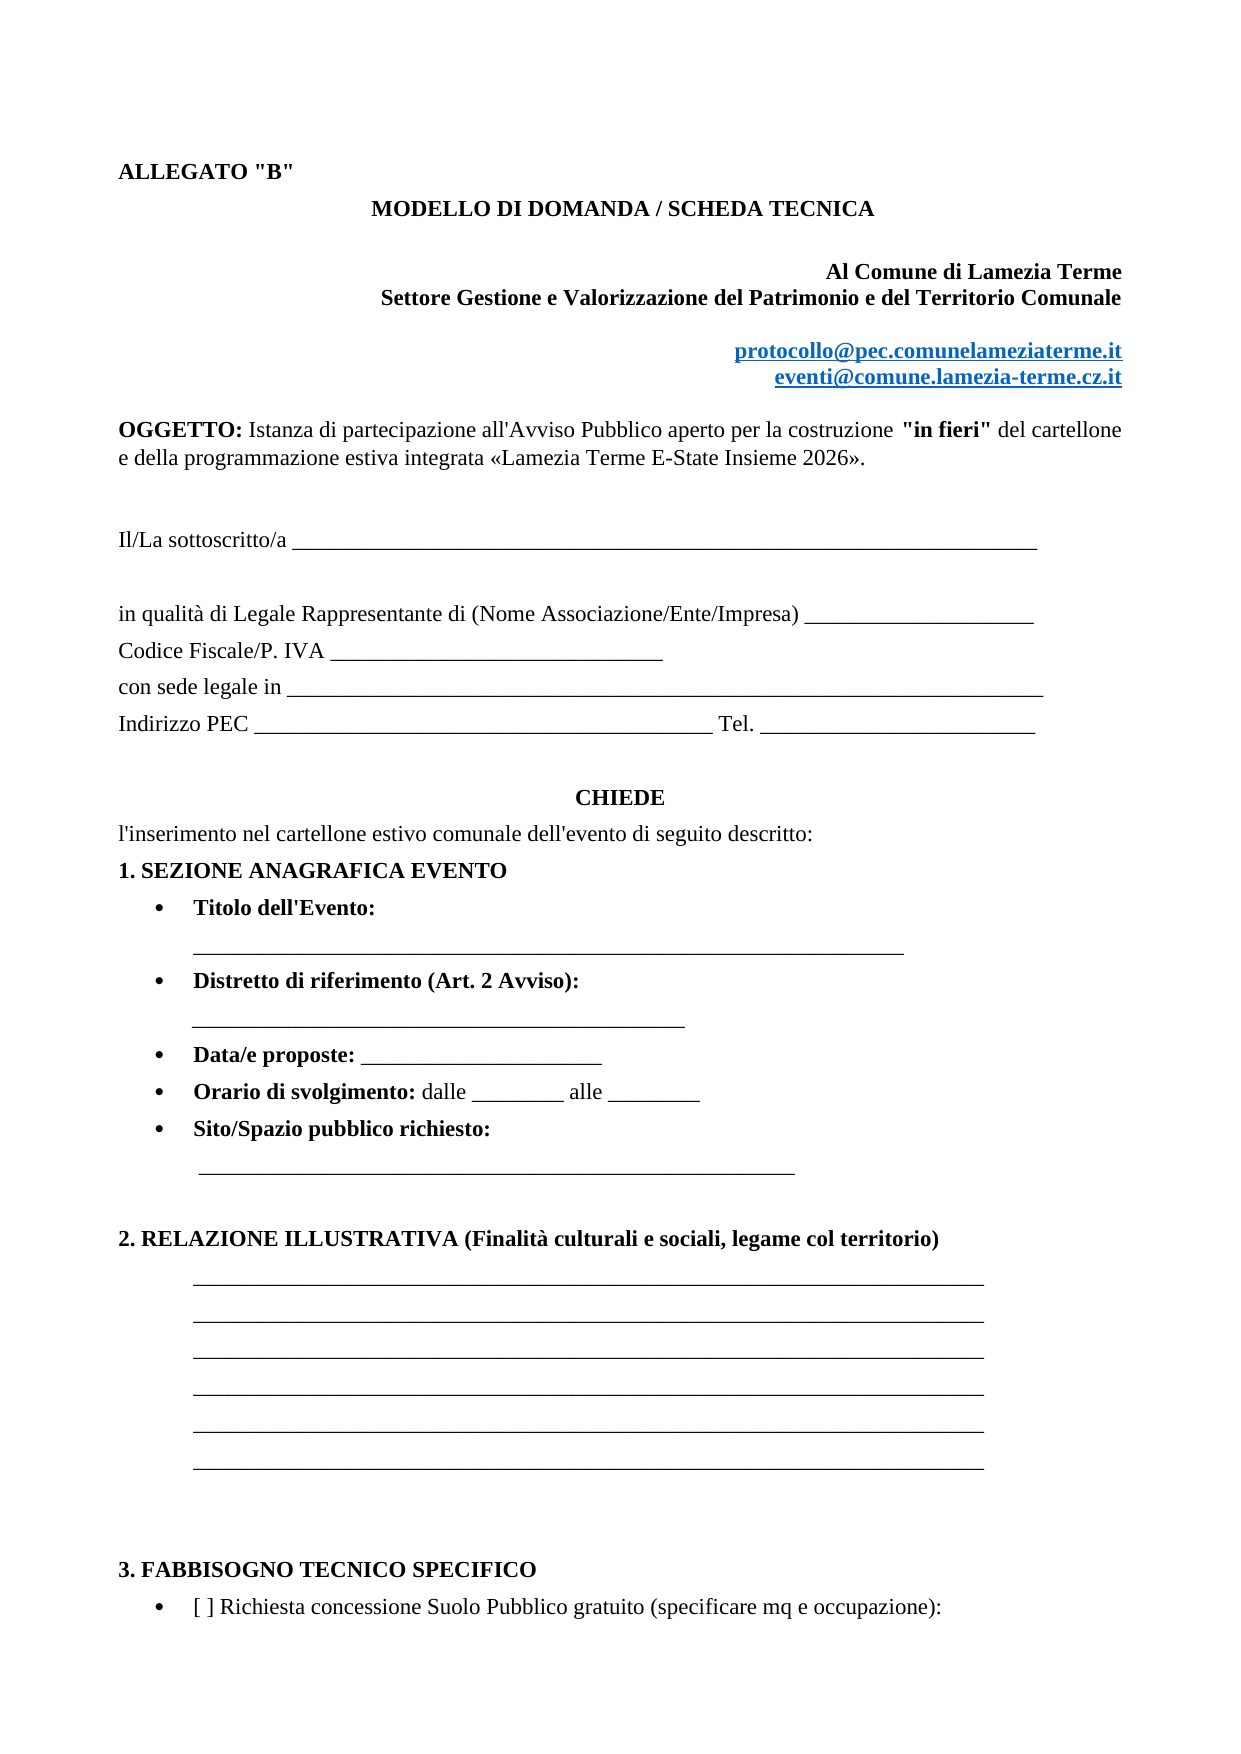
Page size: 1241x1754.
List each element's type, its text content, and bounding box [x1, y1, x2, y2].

list Distretto di riferimento (Art. 2 Avviso): [156, 968, 1122, 994]
subtitle CHIEDE [118, 784, 1122, 810]
list Titolo dell'Evento: [156, 894, 1122, 920]
text _____________________________________________________________________ [193, 1262, 1122, 1288]
text con sede legale in __________________________________________________________________ [118, 673, 1122, 700]
list Data/e proposte: _____________________ [156, 1041, 1122, 1067]
text Il/La sottoscritto/a _________________________________________________________________ [118, 526, 1122, 553]
text protocollo@pec.comunelameziaterme.it [118, 337, 1122, 363]
list Orario di svolgimento: dalle ________ alle ________ [156, 1078, 1122, 1104]
subtitle ALLEGATO "B" [118, 158, 1122, 184]
text _____________________________________________________________________ [193, 1335, 1122, 1362]
text l'inserimento nel cartellone estivo comunale dell'evento di seguito descritto: [118, 821, 1122, 847]
subtitle 3. FABBISOGNO TECNICO SPECIFICO [118, 1556, 1122, 1582]
text _____________________________________________________________________ [193, 1446, 1122, 1472]
text Al Comune di Lamezia Terme [118, 258, 1122, 284]
text ____________________________________________________ [193, 1151, 1122, 1178]
text eventi@comune.lamezia-terme.cz.it [118, 363, 1122, 390]
subtitle MODELLO DI DOMANDA / SCHEDA TECNICA [118, 195, 1122, 221]
text _____________________________________________________________________ [193, 1298, 1122, 1325]
text in qualità di Legale Rappresentante di (Nome Associazione/Ente/Impresa) ____________________ [118, 600, 1122, 626]
text ______________________________________________________________ [193, 931, 1122, 957]
list Sito/Spazio pubblico richiesto: [156, 1115, 1122, 1141]
text _____________________________________________________________________ [193, 1372, 1122, 1398]
text OGGETTO: Istanza di partecipazione all'Avviso Pubblico aperto per la costruzione "in fieri" del cartellone e della programmazione estiva integrata «Lamezia Terme E-State Insieme 2026». [118, 416, 1122, 471]
text Codice Fiscale/P. IVA _____________________________ [118, 637, 1122, 663]
subtitle 2. RELAZIONE ILLUSTRATIVA (Finalità culturali e sociali, legame col territorio) [118, 1225, 1122, 1251]
text ___________________________________________ [118, 1004, 1122, 1031]
subtitle 1. SEZIONE ANAGRAFICA EVENTO [118, 857, 1122, 884]
text Indirizzo PEC ________________________________________ Tel. ________________________ [118, 710, 1122, 737]
list [ ] Richiesta concessione Suolo Pubblico gratuito (specificare mq e occupazione): [156, 1593, 1122, 1619]
text Settore Gestione e Valorizzazione del Patrimonio e del Territorio Comunale [118, 284, 1122, 311]
text _____________________________________________________________________ [193, 1409, 1122, 1435]
